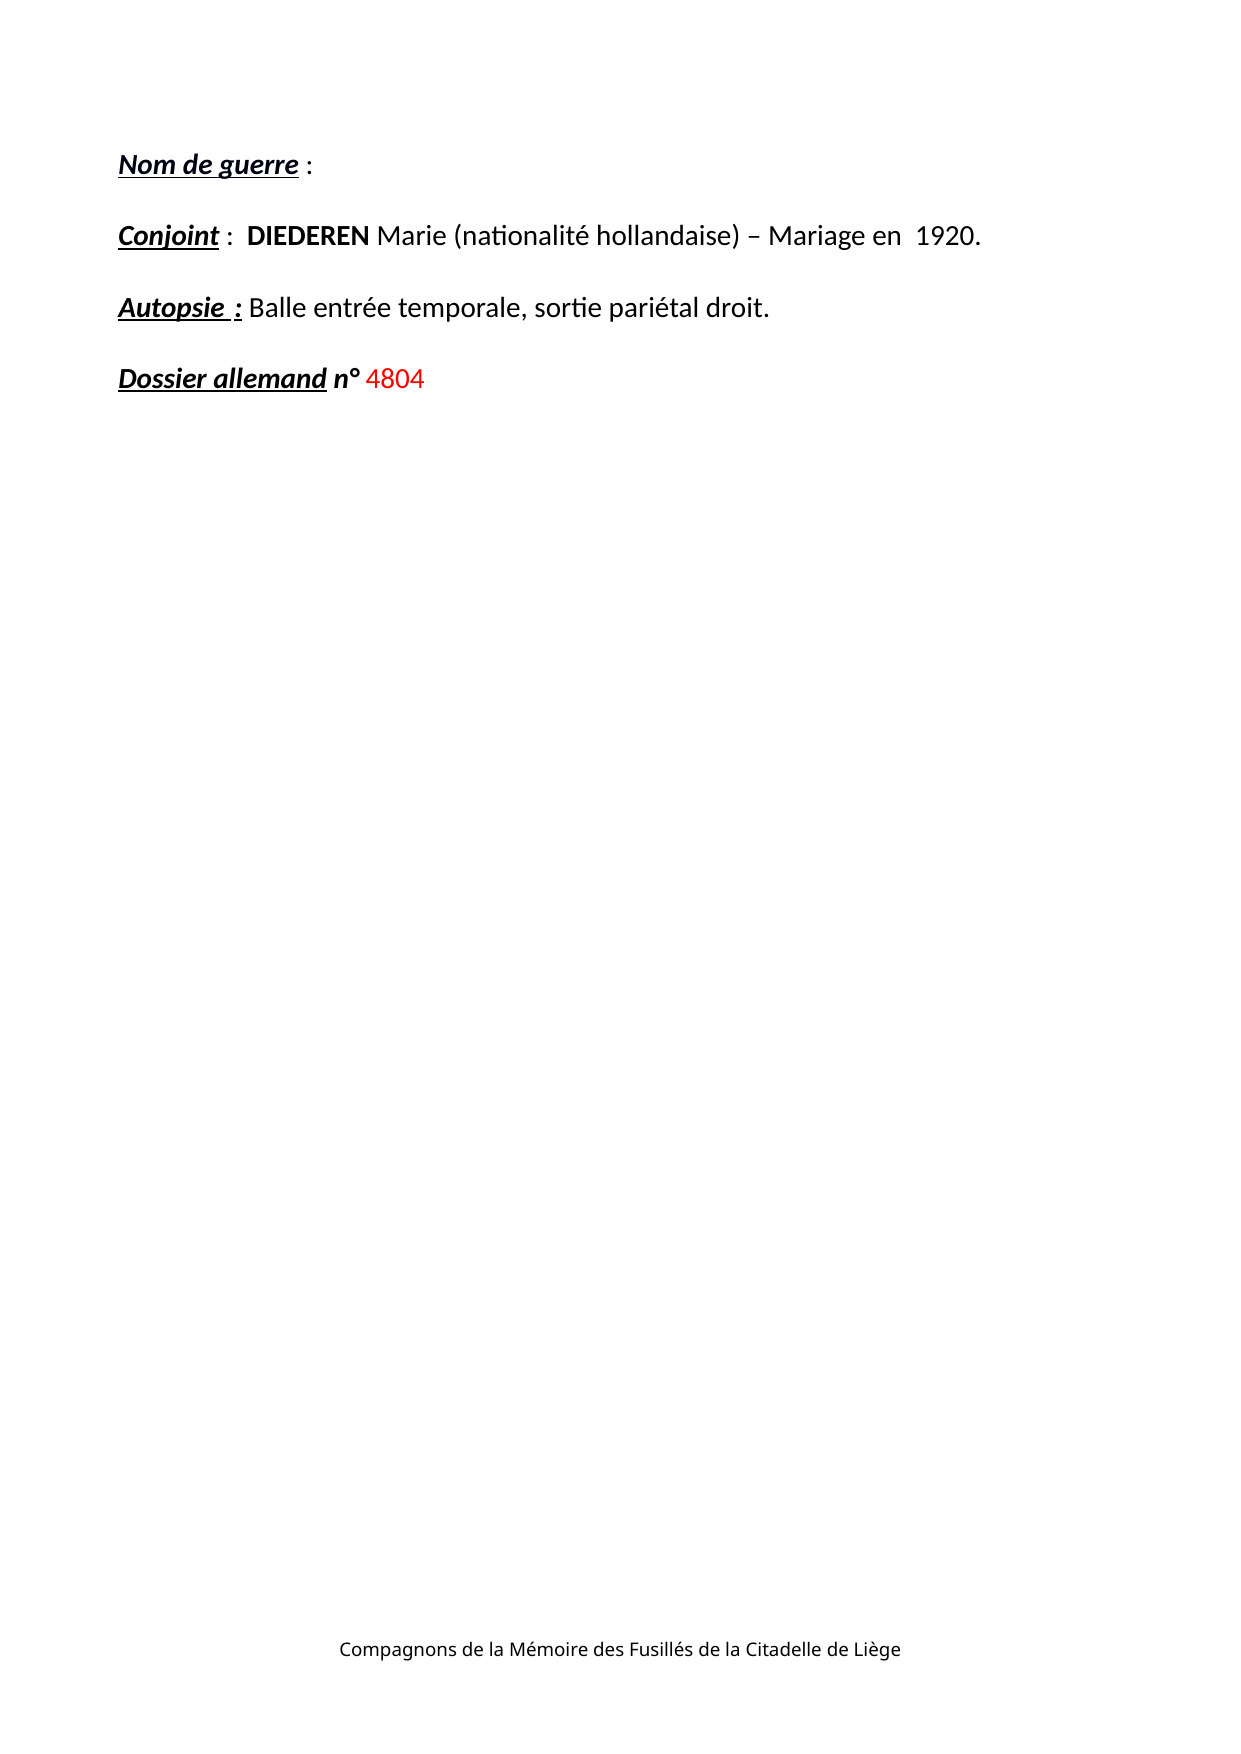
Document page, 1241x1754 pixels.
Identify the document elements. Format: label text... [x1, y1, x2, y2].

text Nom de guerre : [118, 146, 1122, 182]
text Conjoint : DIEDEREN Marie (nationalité hollandaise) – Mariage en 1920. [118, 217, 1122, 253]
text Dossier allemand n° 4804 [118, 360, 1122, 396]
text Autopsie : Balle entrée temporale, sortie pariétal droit. [118, 289, 1122, 324]
